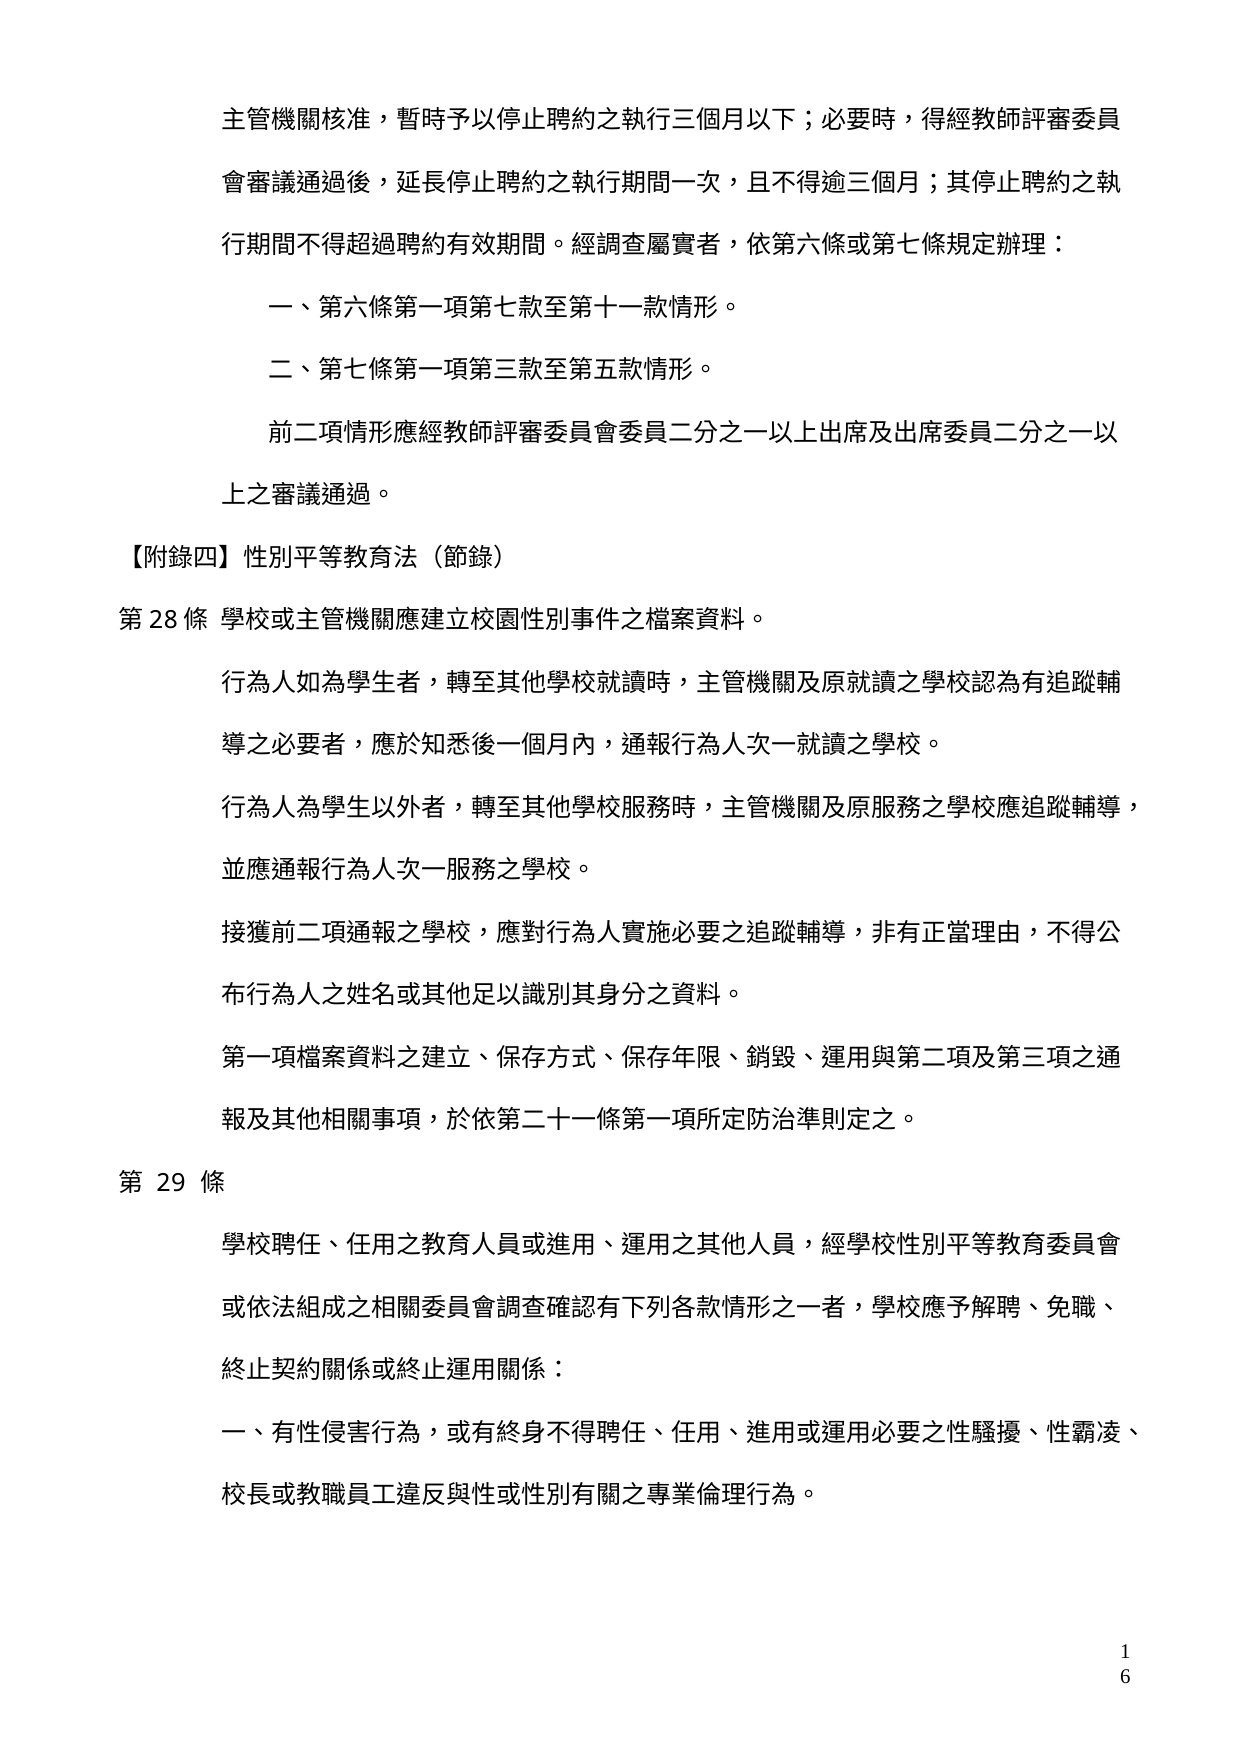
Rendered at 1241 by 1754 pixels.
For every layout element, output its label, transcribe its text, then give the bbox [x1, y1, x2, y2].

text 主管機關核准，暫時予以停止聘約之執行三個月以下；必要時，得經教師評審委員會審議通過後，延長停止聘約之執行期間一次，且不得逾三個月；其停止聘約之執行期間不得超過聘約有效期間。經調查屬實者，依第六條或第七條規定辦理： [118, 76, 1122, 263]
text 第 29 條 [118, 1138, 1122, 1201]
text 接獲前二項通報之學校，應對行為人實施必要之追蹤輔導，非有正當理由，不得公 [118, 888, 1122, 951]
text 行為人為學生以外者，轉至其他學校服務時，主管機關及原服務之學校應追蹤輔導， [118, 763, 1122, 826]
text 前二項情形應經教師評審委員會委員二分之一以上出席及出席委員二分之一以上之審議通過。 [118, 388, 1122, 513]
text 行為人如為學生者，轉至其他學校就讀時，主管機關及原就讀之學校認為有追蹤輔 [118, 638, 1122, 701]
text 並應通報行為人次一服務之學校。 [118, 826, 1122, 888]
text 二、第七條第一項第三款至第五款情形。 [118, 326, 1122, 388]
text 第一項檔案資料之建立、保存方式、保存年限、銷毀、運用與第二項及第三項之通 [118, 1013, 1122, 1076]
text 【附錄四】性別平等教育法（節錄） [118, 513, 1122, 576]
text 一、第六條第一項第七款至第十一款情形。 [118, 263, 1122, 326]
text 導之必要者，應於知悉後一個月內，通報行為人次一就讀之學校。 [118, 701, 1122, 763]
text 布行為人之姓名或其他足以識別其身分之資料。 [118, 951, 1122, 1013]
text 報及其他相關事項，於依第二十一條第一項所定防治準則定之。 [118, 1076, 1122, 1138]
text 學校聘任、任用之教育人員或進用、運用之其他人員，經學校性別平等教育委員會或依法組成之相關委員會調查確認有下列各款情形之一者，學校應予解聘、免職、終止契約關係或終止運用關係： [221, 1201, 1122, 1388]
text 一、有性侵害行為，或有終身不得聘任、任用、進用或運用必要之性騷擾、性霸凌、校長或教職員工違反與性或性別有關之專業倫理行為。 [221, 1388, 1122, 1513]
text 第28條 學校或主管機關應建立校園性別事件之檔案資料。 [118, 576, 1122, 638]
